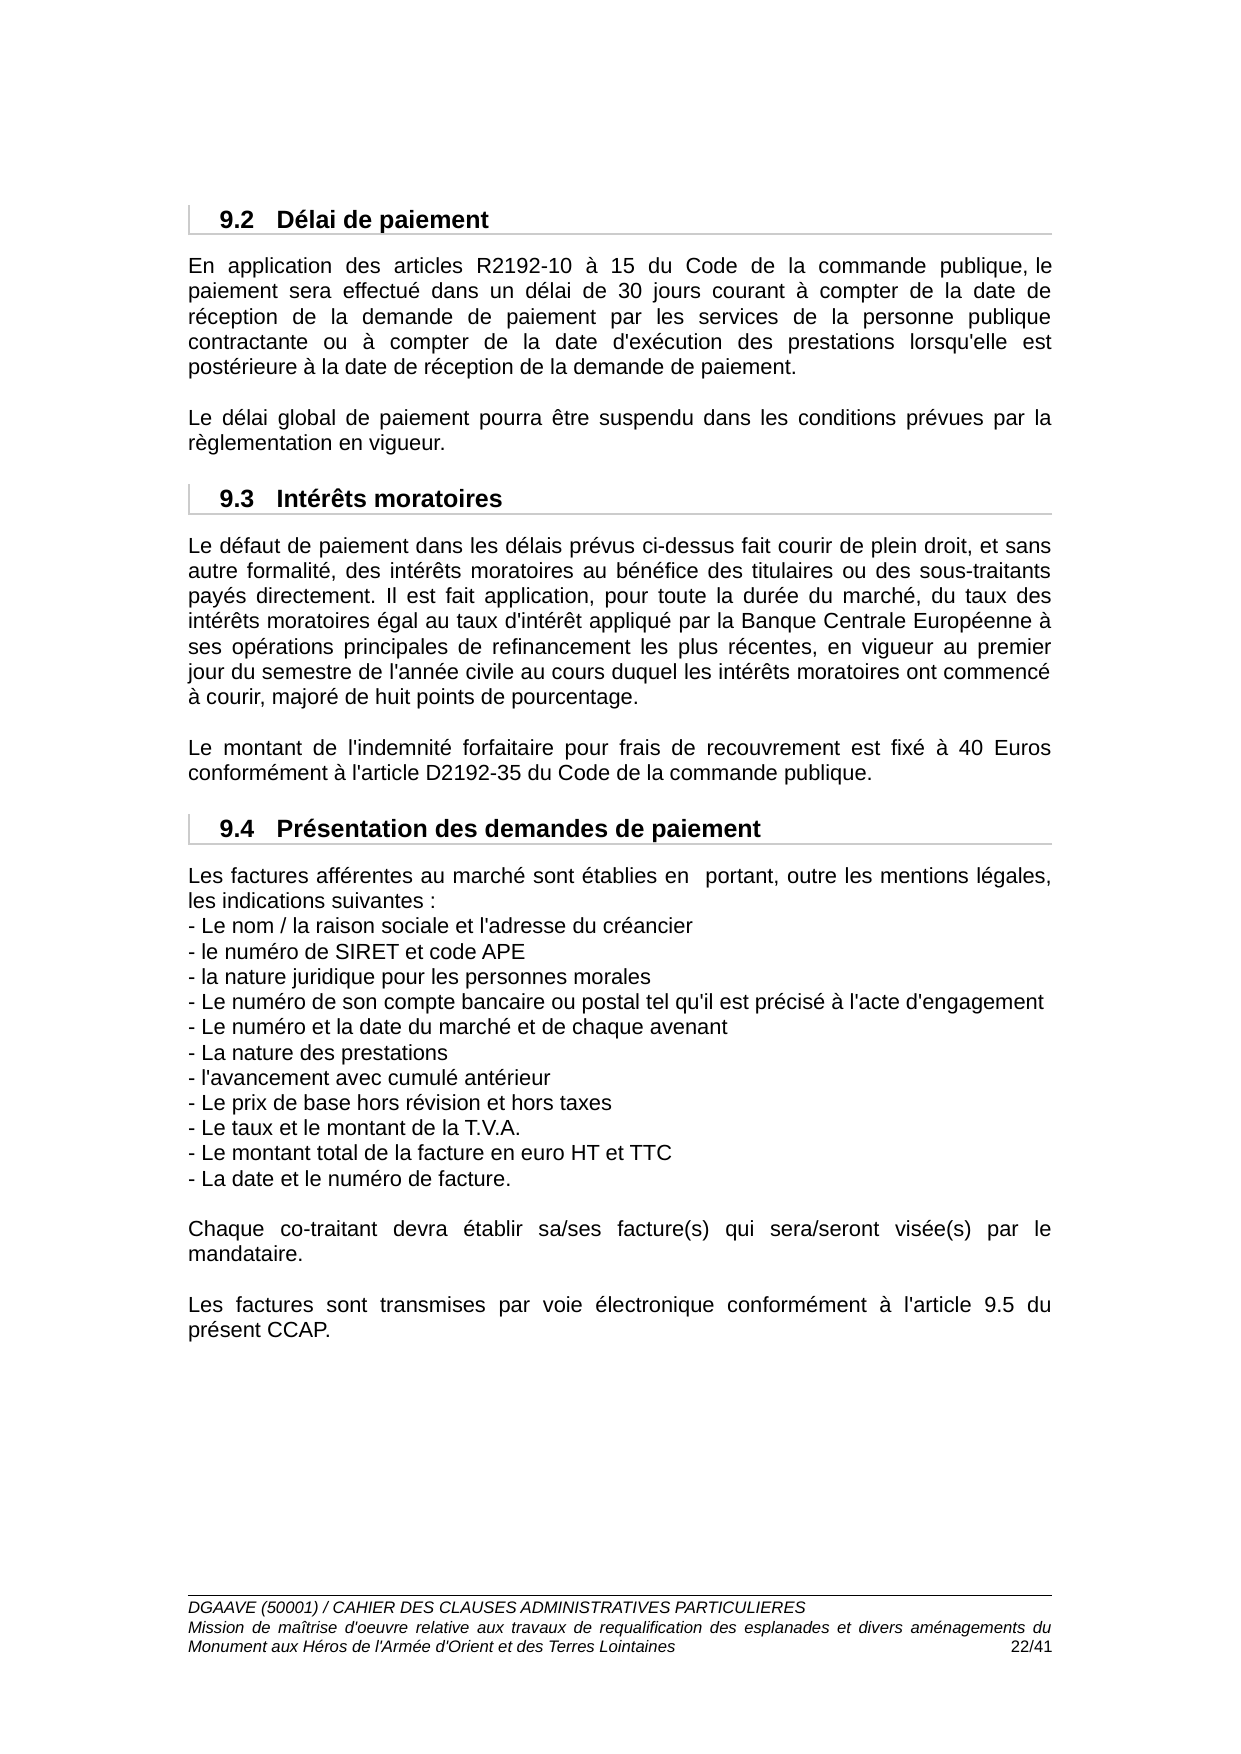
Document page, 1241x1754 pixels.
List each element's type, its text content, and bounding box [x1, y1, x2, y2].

text - Le montant total de la facture en euro HT et TTC [188, 1140, 1052, 1165]
text En application des articles R2192-10 à 15 du Code de la commande publique, le paiement sera effectué dans un délai de 30 jours courant à compter de la date de réception de la demande de paiement par les services de la personne publique contractante ou à compter de la date d'exécution des prestations lorsqu'elle est postérieure à la date de réception de la demande de paiement. [188, 253, 1052, 379]
text Les factures sont transmises par voie électronique conformément à l'article 9.5 du présent CCAP. [188, 1291, 1052, 1342]
text - Le taux et le montant de la T.V.A. [188, 1115, 1052, 1140]
text - la nature juridique pour les personnes morales [188, 964, 1052, 989]
text - Le prix de base hors révision et hors taxes [188, 1090, 1052, 1115]
text Chaque co-traitant devra établir sa/ses facture(s) qui sera/seront visée(s) par le mandataire. [188, 1216, 1052, 1266]
subtitle Délai de paiement [188, 204, 1052, 233]
text - La nature des prestations [188, 1039, 1052, 1064]
text Les factures afférentes au marché sont établies en portant, outre les mentions légales, les indications suivantes : [188, 863, 1052, 913]
text - Le numéro de son compte bancaire ou postal tel qu'il est précisé à l'acte d'engagement [188, 989, 1052, 1014]
text Le défaut de paiement dans les délais prévus ci-dessus fait courir de plein droit, et sans autre formalité, des intérêts moratoires au bénéfice des titulaires ou des sous-traitants payés directement. Il est fait application, pour toute la durée du marché, du taux des intérêts moratoires égal au taux d'intérêt appliqué par la Banque Centrale Européenne à ses opérations principales de refinancement les plus récentes, en vigueur au premier jour du semestre de l'année civile au cours duquel les intérêts moratoires ont commencé à courir, majoré de huit points de pourcentage. [188, 533, 1052, 709]
subtitle Intérêts moratoires [190, 484, 1052, 513]
text - Le nom / la raison sociale et l'adresse du créancier [188, 913, 1052, 938]
text Le montant de l'indemnité forfaitaire pour frais de recouvrement est fixé à 40 Euros conformément à l'article D2192-35 du Code de la commande publique. [188, 734, 1052, 785]
text - l'avancement avec cumulé antérieur [188, 1064, 1052, 1090]
subtitle Présentation des demandes de paiement [190, 814, 1052, 843]
text Le délai global de paiement pourra être suspendu dans les conditions prévues par la règlementation en vigueur. [188, 404, 1052, 455]
text - le numéro de SIRET et code APE [188, 938, 1052, 964]
text - Le numéro et la date du marché et de chaque avenant [188, 1014, 1052, 1039]
text - La date et le numéro de facture. [188, 1165, 1052, 1191]
